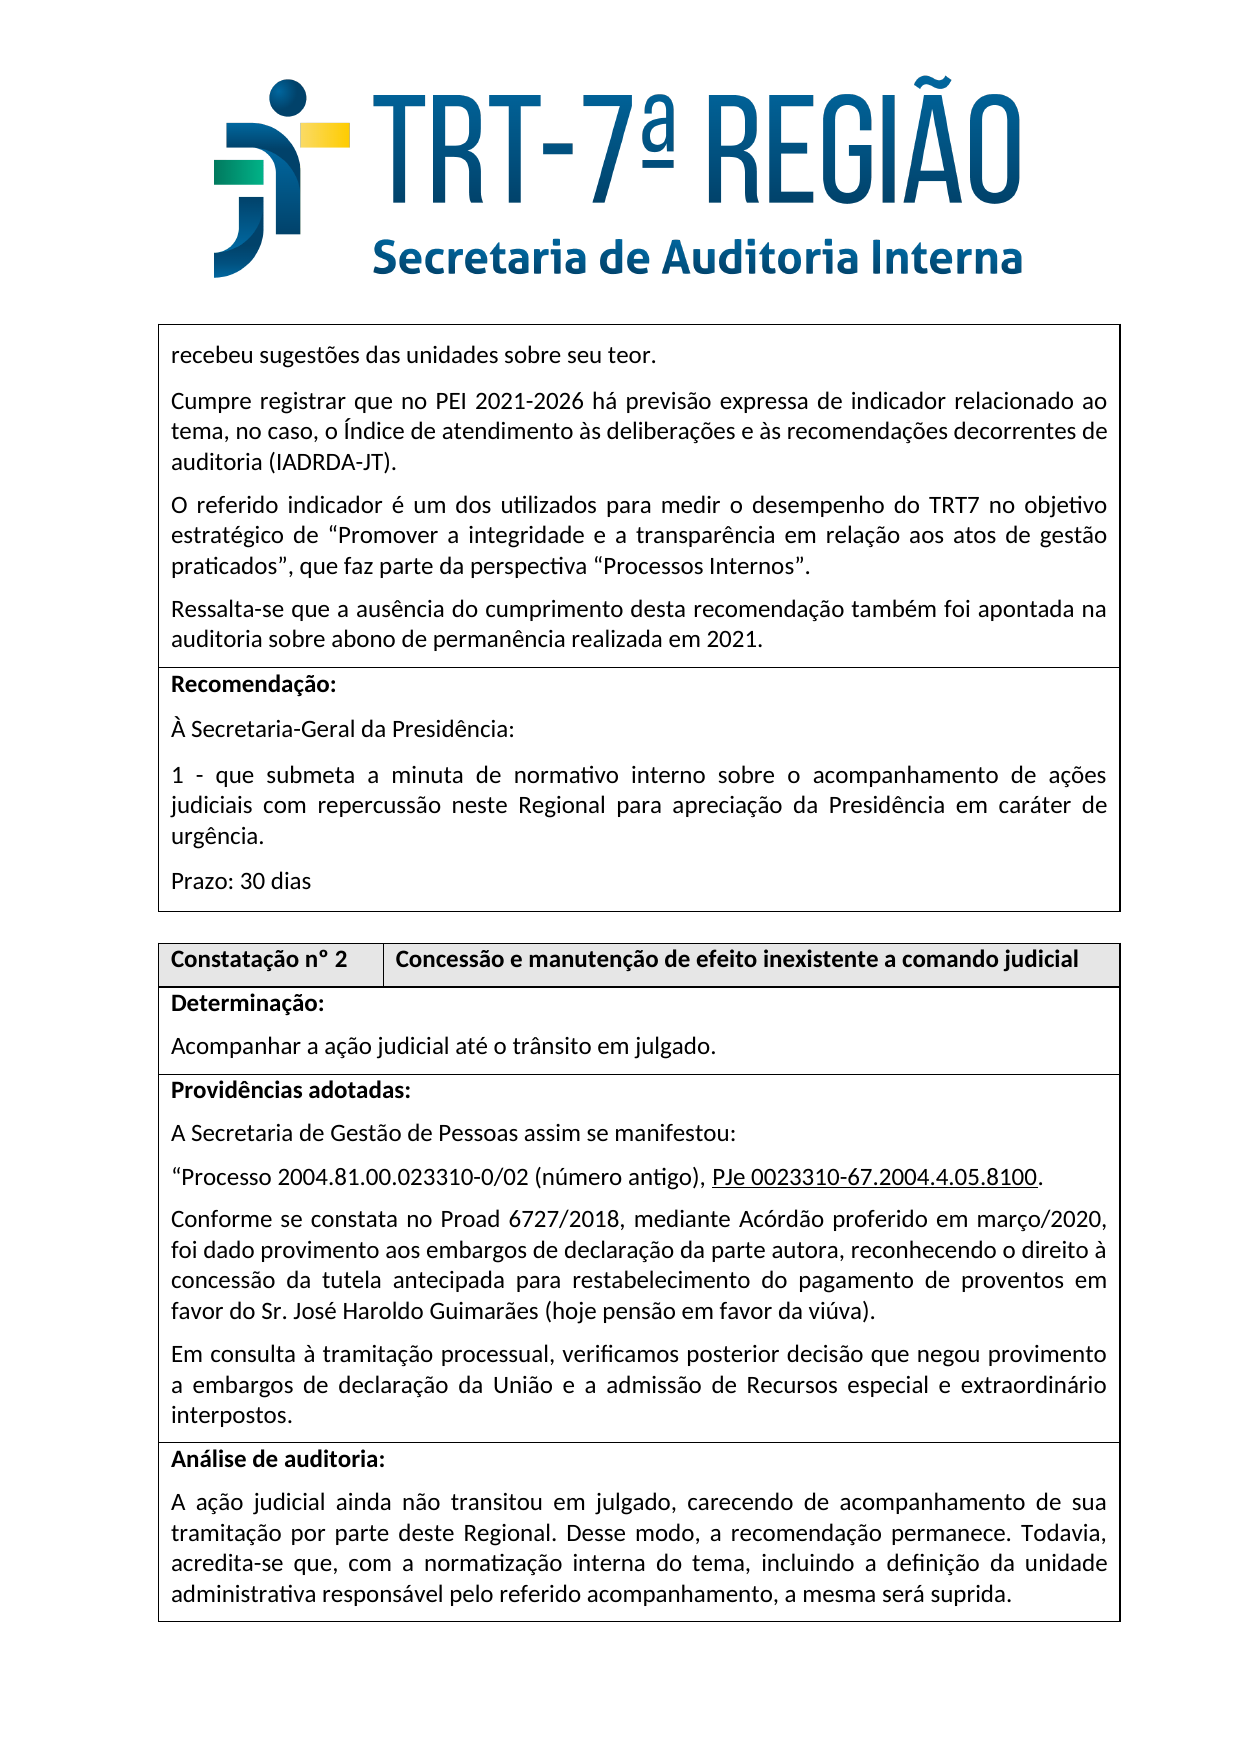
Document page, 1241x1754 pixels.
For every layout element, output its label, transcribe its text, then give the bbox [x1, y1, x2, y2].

table_cell Análise de auditoria: A ação judicial ainda não transitou em julgado, carecendo de acompanhamento de sua tramitação por parte deste Regional. Desse modo, a recomendação permanece. Todavia, acredita-se que, com a normatização interna do tema, incluindo a definição da unidade administrativa responsável pelo referido acompanhamento, a mesma será suprida. [159, 1443, 1119, 1621]
picture [208, 57, 1027, 299]
table_header Constatação nº 2 [159, 944, 383, 986]
table_header Concessão e manutenção de efeito inexistente a comando judicial [384, 944, 1119, 986]
table_cell recebeu sugestões das unidades sobre seu teor. Cumpre registrar que no PEI 2021-2026 há previsão expressa de indicador relacionado ao tema, no caso, o Índice de atendimento às deliberações e às recomendações decorrentes de auditoria (IADRDA-JT). O referido indicador é um dos utilizados para medir o desempenho do TRT7 no objetivo estratégico de “Promover a integridade e a transparência em relação aos atos de gestão praticados”, que faz parte da perspectiva “Processos Internos”. Ressalta-se que a ausência do cumprimento desta recomendação também foi apontada na auditoria sobre abono de permanência realizada em 2021. [159, 325, 1119, 667]
table_cell Providências adotadas: A Secretaria de Gestão de Pessoas assim se manifestou: “Processo 2004.81.00.023310-0/02 (número antigo), PJe 0023310-67.2004.4.05.8100. Conforme se constata no Proad 6727/2018, mediante Acórdão proferido em março/2020, foi dado provimento aos embargos de declaração da parte autora, reconhecendo o direito à concessão da tutela antecipada para restabelecimento do pagamento de proventos em favor do Sr. José Haroldo Guimarães (hoje pensão em favor da viúva). Em consulta à tramitação processual, verificamos posterior decisão que negou provimento a embargos de declaração da União e a admissão de Recursos especial e extraordinário interpostos. [159, 1075, 1119, 1442]
table_cell Recomendação: À Secretaria-Geral da Presidência: 1 - que submeta a minuta de normativo interno sobre o acompanhamento de ações judiciais com repercussão neste Regional para apreciação da Presidência em caráter de urgência. Prazo: 30 dias [159, 668, 1119, 911]
table_cell Determinação: Acompanhar a ação judicial até o trânsito em julgado. [159, 988, 1119, 1073]
